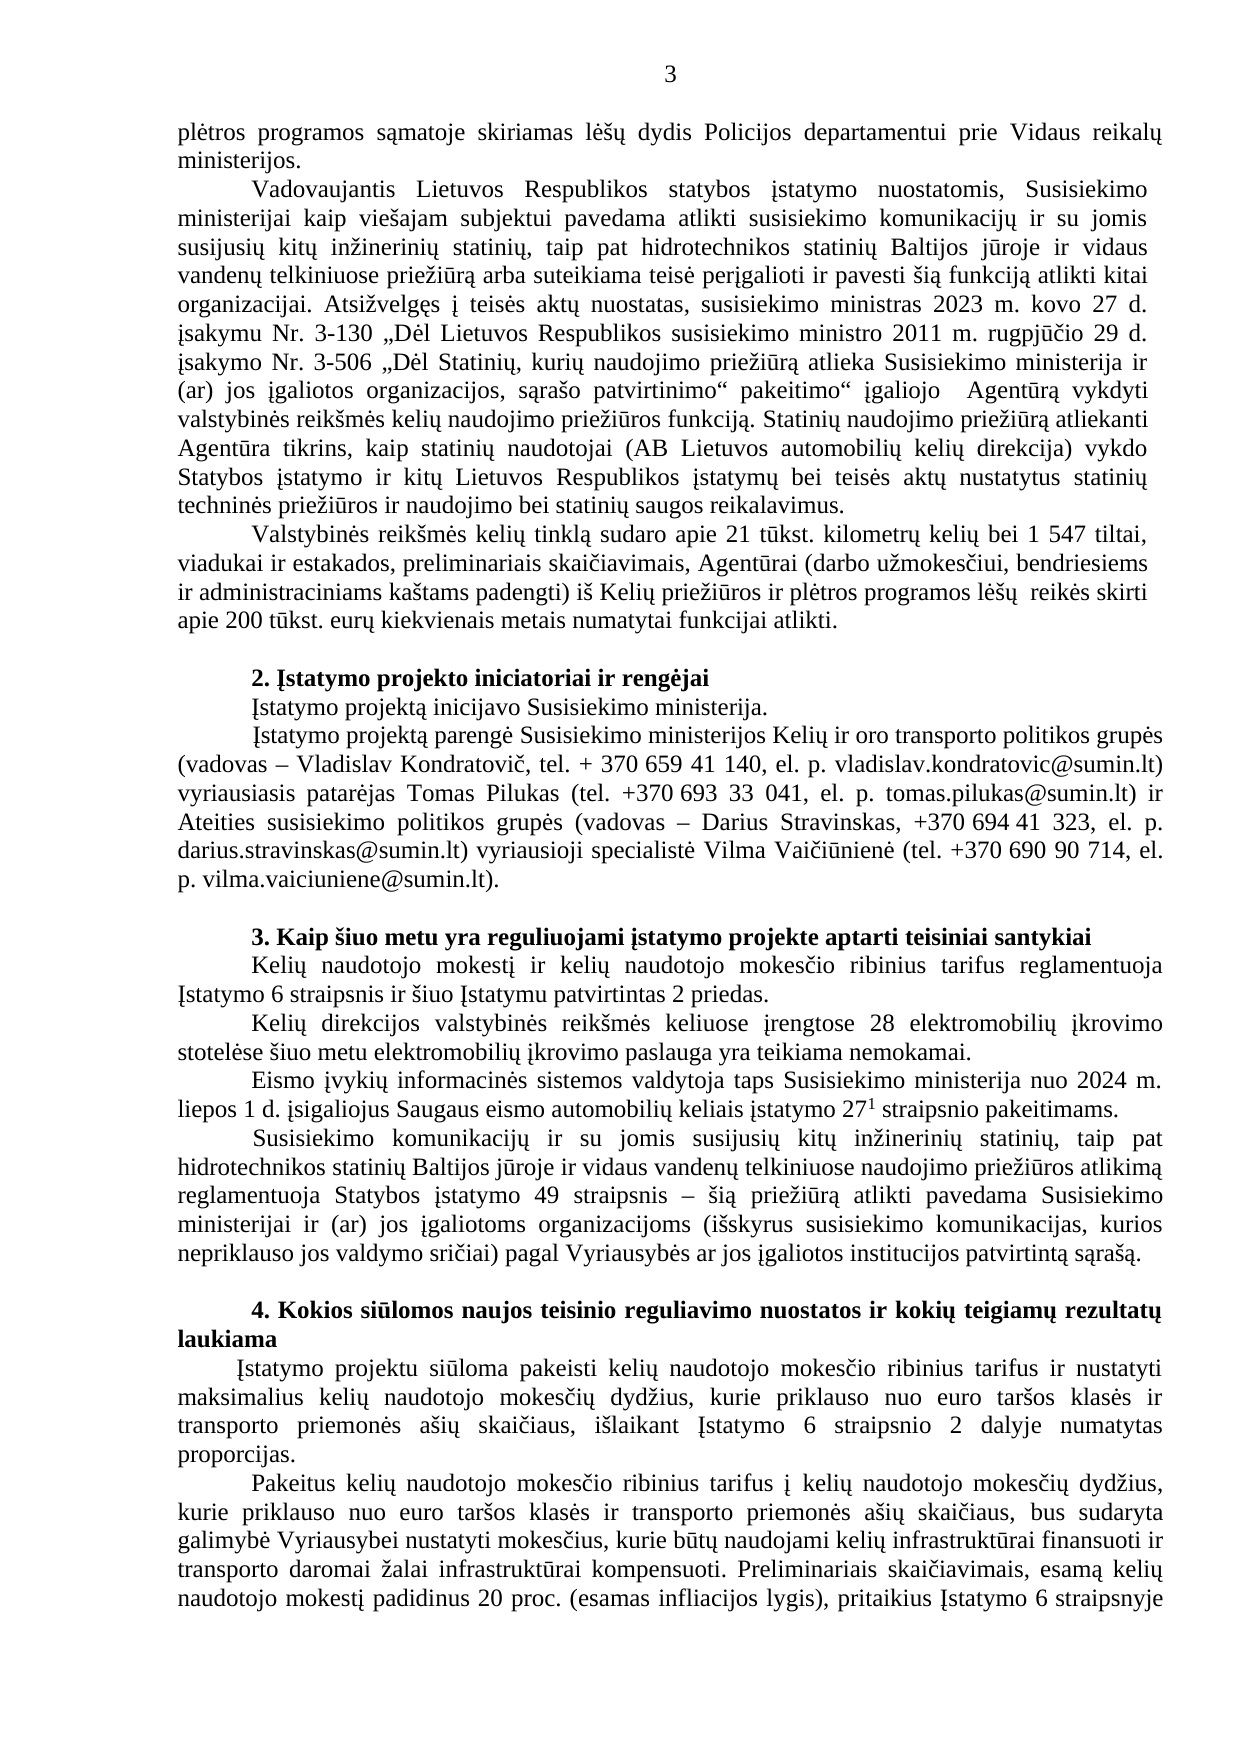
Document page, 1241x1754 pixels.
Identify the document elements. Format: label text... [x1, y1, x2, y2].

text Įstatymo projektu siūloma pakeisti kelių naudotojo mokesčio ribinius tarifus ir nustatyti maksimalius kelių naudotojo mokesčių dydžius, kurie priklauso nuo euro taršos klasės ir transporto priemonės ašių skaičiaus, išlaikant Įstatymo 6 straipsnio 2 dalyje numatytas proporcijas. [177, 1353, 1163, 1468]
text Vadovaujantis Lietuvos Respublikos statybos įstatymo nuostatomis, Susisiekimo ministerijai kaip viešajam subjektui pavedama atlikti susisiekimo komunikacijų ir su jomis susijusių kitų inžinerinių statinių, taip pat hidrotechnikos statinių Baltijos jūroje ir vidaus vandenų telkiniuose priežiūrą arba suteikiama teisė perįgalioti ir pavesti šią funkciją atlikti kitai organizacijai. Atsižvelgęs į teisės aktų nuostatas, susisiekimo ministras 2023 m. kovo 27 d. įsakymu Nr. 3-130 „Dėl Lietuvos Respublikos susisiekimo ministro 2011 m. rugpjūčio 29 d. įsakymo Nr. 3-506 „Dėl Statinių, kurių naudojimo priežiūrą atlieka Susisiekimo ministerija ir (ar) jos įgaliotos organizacijos, sąrašo patvirtinimo“ pakeitimo“ įgaliojo Agentūrą vykdyti valstybinės reikšmės kelių naudojimo priežiūros funkciją. Statinių naudojimo priežiūrą atliekanti Agentūra tikrins, kaip statinių naudotojai (AB Lietuvos automobilių kelių direkcija) vykdo Statybos įstatymo ir kitų Lietuvos Respublikos įstatymų bei teisės aktų nustatytus statinių techninės priežiūros ir naudojimo bei statinių saugos reikalavimus. [177, 174, 1149, 519]
text 3. Kaip šiuo metu yra reguliuojami įstatymo projekte aptarti teisiniai santykiai [177, 922, 1163, 950]
text Įstatymo projektą inicijavo Susisiekimo ministerija. [177, 692, 1163, 720]
text Susisiekimo komunikacijų ir su jomis susijusių kitų inžinerinių statinių, taip pat hidrotechnikos statinių Baltijos jūroje ir vidaus vandenų telkiniuose naudojimo priežiūros atlikimą reglamentuoja Statybos įstatymo 49 straipsnis – šią priežiūrą atlikti pavedama Susisiekimo ministerijai ir (ar) jos įgaliotoms organizacijoms (išskyrus susisiekimo komunikacijas, kurios nepriklauso jos valdymo sričiai) pagal Vyriausybės ar jos įgaliotos institucijos patvirtintą sąrašą. [177, 1123, 1163, 1267]
text 4. Kokios siūlomos naujos teisinio reguliavimo nuostatos ir kokių teigiamų rezultatų laukiama [177, 1295, 1163, 1353]
text Valstybinės reikšmės kelių tinklą sudaro apie 21 tūkst. kilometrų kelių bei 1 547 tiltai, viadukai ir estakados, preliminariais skaičiavimais, Agentūrai (darbo užmokesčiui, bendriesiems ir administraciniams kaštams padengti) iš Kelių priežiūros ir plėtros programos lėšų reikės skirti apie 200 tūkst. eurų kiekvienais metais numatytai funkcijai atlikti. [177, 519, 1149, 634]
text Eismo įvykių informacinės sistemos valdytoja taps Susisiekimo ministerija nuo 2024 m. liepos 1 d. įsigaliojus Saugaus eismo automobilių keliais įstatymo 271 straipsnio pakeitimams. [177, 1065, 1163, 1123]
text Įstatymo projektą parengė Susisiekimo ministerijos Kelių ir oro transporto politikos grupės (vadovas – Vladislav Kondratovič, tel. + 370 659 41 140, el. p. vladislav.kondratovic@sumin.lt) vyriausiasis patarėjas Tomas Pilukas (tel. +370 693 33 041, el. p. tomas.pilukas@sumin.lt) ir Ateities susisiekimo politikos grupės (vadovas – Darius Stravinskas, +370 694 41 323, el. p. darius.stravinskas@sumin.lt) vyriausioji specialistė Vilma Vaičiūnienė (tel. +370 690 90 714, el. p. vilma.vaiciuniene@sumin.lt). [177, 720, 1163, 893]
text Kelių naudotojo mokestį ir kelių naudotojo mokesčio ribinius tarifus reglamentuoja Įstatymo 6 straipsnis ir šiuo Įstatymu patvirtintas 2 priedas. [177, 950, 1163, 1008]
text 2. Įstatymo projekto iniciatoriai ir rengėjai [177, 663, 1163, 692]
text Kelių direkcijos valstybinės reikšmės keliuose įrengtose 28 elektromobilių įkrovimo stotelėse šiuo metu elektromobilių įkrovimo paslauga yra teikiama nemokamai. [177, 1008, 1163, 1065]
text Pakeitus kelių naudotojo mokesčio ribinius tarifus į kelių naudotojo mokesčių dydžius, kurie priklauso nuo euro taršos klasės ir transporto priemonės ašių skaičiaus, bus sudaryta galimybė Vyriausybei nustatyti mokesčius, kurie būtų naudojami kelių infrastruktūrai finansuoti ir transporto daromai žalai infrastruktūrai kompensuoti. Preliminariais skaičiavimais, esamą kelių naudotojo mokestį padidinus 20 proc. (esamas infliacijos lygis), pritaikius Įstatymo 6 straipsnyje [177, 1468, 1163, 1612]
text plėtros programos sąmatoje skiriamas lėšų dydis Policijos departamentui prie Vidaus reikalų ministerijos. [177, 117, 1163, 174]
